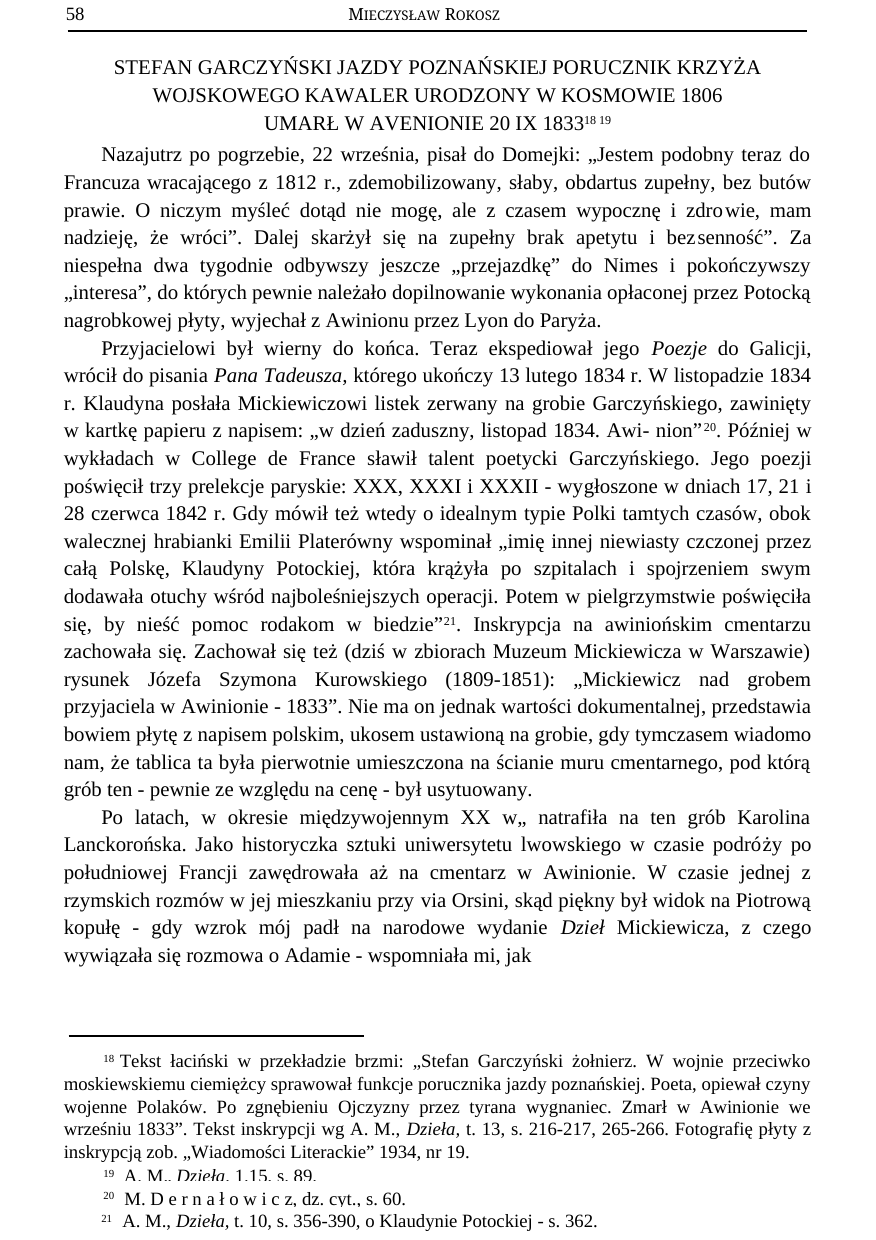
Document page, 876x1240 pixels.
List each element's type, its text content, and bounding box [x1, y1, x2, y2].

text 19 A. M„ Dzieła, 1.15, s. 89. [63, 1165, 812, 1181]
text STEFAN GARCZYŃSKI JAZDY POZNAŃSKIEJ PORUCZNIK KRZYŻA WOJSKOWEGO KAWALER URODZONY W KOSMOWIE 1806 UMARŁ W AVENIONIE 20 IX 183318 19 [63, 55, 812, 134]
text 20 M. D e r n a ł o w i c z, dz. cyt., s. 60. [63, 1187, 812, 1206]
text Nazajutrz po pogrzebie, 22 września, pisał do Domejki: „Jestem podobny teraz do Francuza wracającego z 1812 r., zdemobilizowany, słaby, obdartus zupełny, bez butów prawie. O niczym myśleć dotąd nie mogę, ale z czasem wypocznę i zdro­wie, mam nadzieję, że wróci”. Dalej skarżył się na zupełny brak apetytu i bez­senność”. Za niespełna dwa tygodnie odbywszy jeszcze „przejazdkę” do Nimes i pokończywszy „interesa”, do których pewnie należało dopilnowanie wykonania opłaconej przez Potocką nagrobkowej płyty, wyjechał z Awinionu przez Lyon do Paryża. [63, 142, 812, 332]
text Mieczysław Rokosz [348, 2, 527, 25]
text 58 [66, 3, 88, 24]
text Przyjacielowi był wierny do końca. Teraz ekspediował jego Poezje do Galicji, wrócił do pisania Pana Tadeusza, którego ukończy 13 lutego 1834 r. W listopadzie 1834 r. Klaudyna posłała Mickiewiczowi listek zerwany na grobie Garczyńskiego, zawinięty w kartkę papieru z napisem: „w dzień zaduszny, listopad 1834. Awi- nion”20. Później w wykładach w College de France sławił talent poetycki Garczyń­skiego. Jego poezji poświęcił trzy prelekcje paryskie: XXX, XXXI i XXXII - wy­głoszone w dniach 17, 21 i 28 czerwca 1842 r. Gdy mówił też wtedy o idealnym typie Polki tamtych czasów, obok walecznej hrabianki Emilii Platerówny wspo­minał „imię innej niewiasty czczonej przez całą Polskę, Klaudyny Potockiej, która krążyła po szpitalach i spojrzeniem swym dodawała otuchy wśród najboleśniej­szych operacji. Potem w pielgrzymstwie poświęciła się, by nieść pomoc rodakom w biedzie”21. Inskrypcja na awiniońskim cmentarzu zachowała się. Zachował się też (dziś w zbiorach Muzeum Mickiewicza w Warszawie) rysunek Józefa Szymona Kurowskiego (1809-1851): „Mickiewicz nad grobem przyjaciela w Awinionie - 1833”. Nie ma on jednak wartości dokumentalnej, przedstawia bowiem płytę z na­pisem polskim, ukosem ustawioną na grobie, gdy tymczasem wiadomo nam, że tablica ta była pierwotnie umieszczona na ścianie muru cmentarnego, pod którą grób ten - pewnie ze względu na cenę - był usytuowany. [63, 336, 812, 801]
text Po latach, w okresie międzywojennym XX w„ natrafiła na ten grób Karolina Lanckorońska. Jako historyczka sztuki uniwersytetu lwowskiego w czasie podró­ży po południowej Francji zawędrowała aż na cmentarz w Awinionie. W czasie jednej z rzymskich rozmów w jej mieszkaniu przy via Orsini, skąd piękny był widok na Piotrową kopułę - gdy wzrok mój padł na narodowe wydanie Dzieł Mickiewicza, z czego wywiązała się rozmowa o Adamie - wspomniała mi, jak [63, 805, 812, 967]
text 18 Tekst łaciński w przekładzie brzmi: „Stefan Garczyński żołnierz. W wojnie przeciwko moskiewskiemu ciemiężcy sprawował funkcje porucznika jazdy poznańskiej. Poeta, opiewał czyny wojenne Polaków. Po zgnębieniu Ojczyzny przez tyrana wygnaniec. Zmarł w Awinionie we wrześniu 1833”. Tekst inskrypcji wg A. M., Dzieła, t. 13, s. 216-217, 265-266. Fotografię płyty z inskrypcją zob. „Wiadomości Literackie” 1934, nr 19. [63, 1050, 812, 1161]
text 21 A. M., Dzieła, t. 10, s. 356-390, o Klaudynie Potockiej - s. 362. [63, 1210, 812, 1231]
